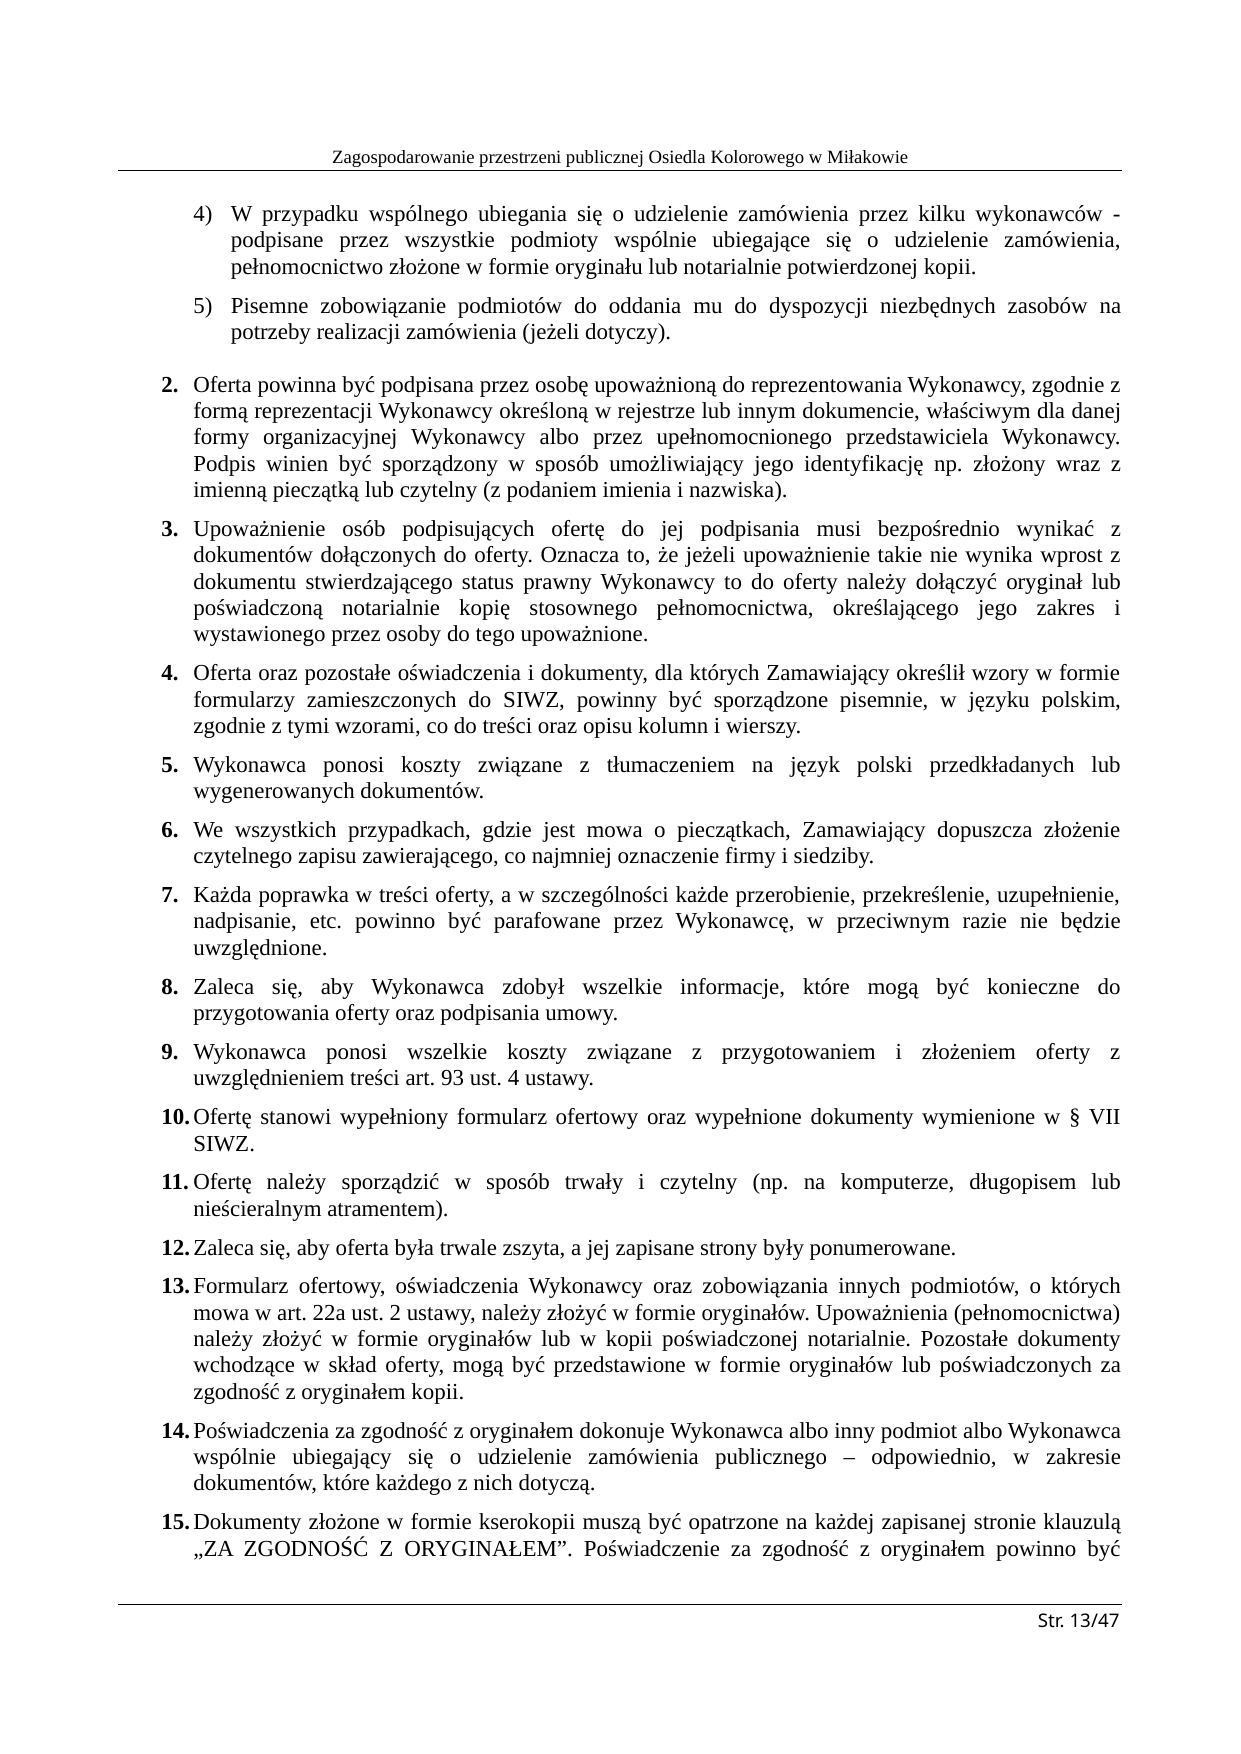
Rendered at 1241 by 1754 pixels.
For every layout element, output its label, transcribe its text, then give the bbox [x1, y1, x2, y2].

list Pisemne zobowiązanie podmiotów do oddania mu do dyspozycji niezbędnych zasobów na potrzeby realizacji zamówienia (jeżeli dotyczy). [193, 292, 1122, 344]
list W przypadku wspólnego ubiegania się o udzielenie zamówienia przez kilku wykonawców - podpisane przez wszystkie podmioty wspólnie ubiegające się o udzielenie zamówienia, pełnomocnictwo złożone w formie oryginału lub notarialnie potwierdzonej kopii. [193, 200, 1122, 279]
list Zaleca się, aby Wykonawca zdobył wszelkie informacje, które mogą być konieczne do przygotowania oferty oraz podpisania umowy. [156, 973, 1122, 1026]
list Dokumenty złożone w formie kserokopii muszą być opatrzone na każdej zapisanej stronie klauzulą „ZA ZGODNOŚĆ Z ORYGINAŁEM”. Poświadczenie za zgodność z oryginałem powinno być [156, 1508, 1122, 1561]
list Poświadczenia za zgodność z oryginałem dokonuje Wykonawca albo inny podmiot albo Wykonawca wspólnie ubiegający się o udzielenie zamówienia publicznego – odpowiednio, w zakresie dokumentów, które każdego z nich dotyczą. [156, 1417, 1122, 1496]
list Oferta oraz pozostałe oświadczenia i dokumenty, dla których Zamawiający określił wzory w formie formularzy zamieszczonych do SIWZ, powinny być sporządzone pisemnie, w języku polskim, zgodnie z tymi wzorami, co do treści oraz opisu kolumn i wierszy. [156, 659, 1122, 738]
list Upoważnienie osób podpisujących ofertę do jej podpisania musi bezpośrednio wynikać z dokumentów dołączonych do oferty. Oznacza to, że jeżeli upoważnienie takie nie wynika wprost z dokumentu stwierdzającego status prawny Wykonawcy to do oferty należy dołączyć oryginał lub poświadczoną notarialnie kopię stosownego pełnomocnictwa, określającego jego zakres i wystawionego przez osoby do tego upoważnione. [156, 515, 1122, 647]
list Oferta powinna być podpisana przez osobę upoważnioną do reprezentowania Wykonawcy, zgodnie z formą reprezentacji Wykonawcy określoną w rejestrze lub innym dokumencie, właściwym dla danej formy organizacyjnej Wykonawcy albo przez upełnomocnionego przedstawiciela Wykonawcy. Podpis winien być sporządzony w sposób umożliwiający jego identyfikację np. złożony wraz z imienną pieczątką lub czytelny (z podaniem imienia i nazwiska). [156, 371, 1122, 502]
list Formularz ofertowy, oświadczenia Wykonawcy oraz zobowiązania innych podmiotów, o których mowa w art. 22a ust. 2 ustawy, należy złożyć w formie oryginałów. Upoważnienia (pełnomocnictwa) należy złożyć w formie oryginałów lub w kopii poświadczonej notarialnie. Pozostałe dokumenty wchodzące w skład oferty, mogą być przedstawione w formie oryginałów lub poświadczonych za zgodność z oryginałem kopii. [156, 1272, 1122, 1404]
list We wszystkich przypadkach, gdzie jest mowa o pieczątkach, Zamawiający dopuszcza złożenie czytelnego zapisu zawierającego, co najmniej oznaczenie firmy i siedziby. [156, 816, 1122, 869]
list Ofertę stanowi wypełniony formularz ofertowy oraz wypełnione dokumenty wymienione w § VII SIWZ. [156, 1103, 1122, 1156]
list Zaleca się, aby oferta była trwale zszyta, a jej zapisane strony były ponumerowane. [156, 1234, 1122, 1260]
list Wykonawca ponosi koszty związane z tłumaczeniem na język polski przedkładanych lub wygenerowanych dokumentów. [156, 751, 1122, 803]
list Ofertę należy sporządzić w sposób trwały i czytelny (np. na komputerze, długopisem lub nieścieralnym atramentem). [156, 1168, 1122, 1221]
list Wykonawca ponosi wszelkie koszty związane z przygotowaniem i złożeniem oferty z uwzględnieniem treści art. 93 ust. 4 ustawy. [156, 1038, 1122, 1091]
list Każda poprawka w treści oferty, a w szczególności każde przerobienie, przekreślenie, uzupełnienie, nadpisanie, etc. powinno być parafowane przez Wykonawcę, w przeciwnym razie nie będzie uwzględnione. [156, 881, 1122, 960]
